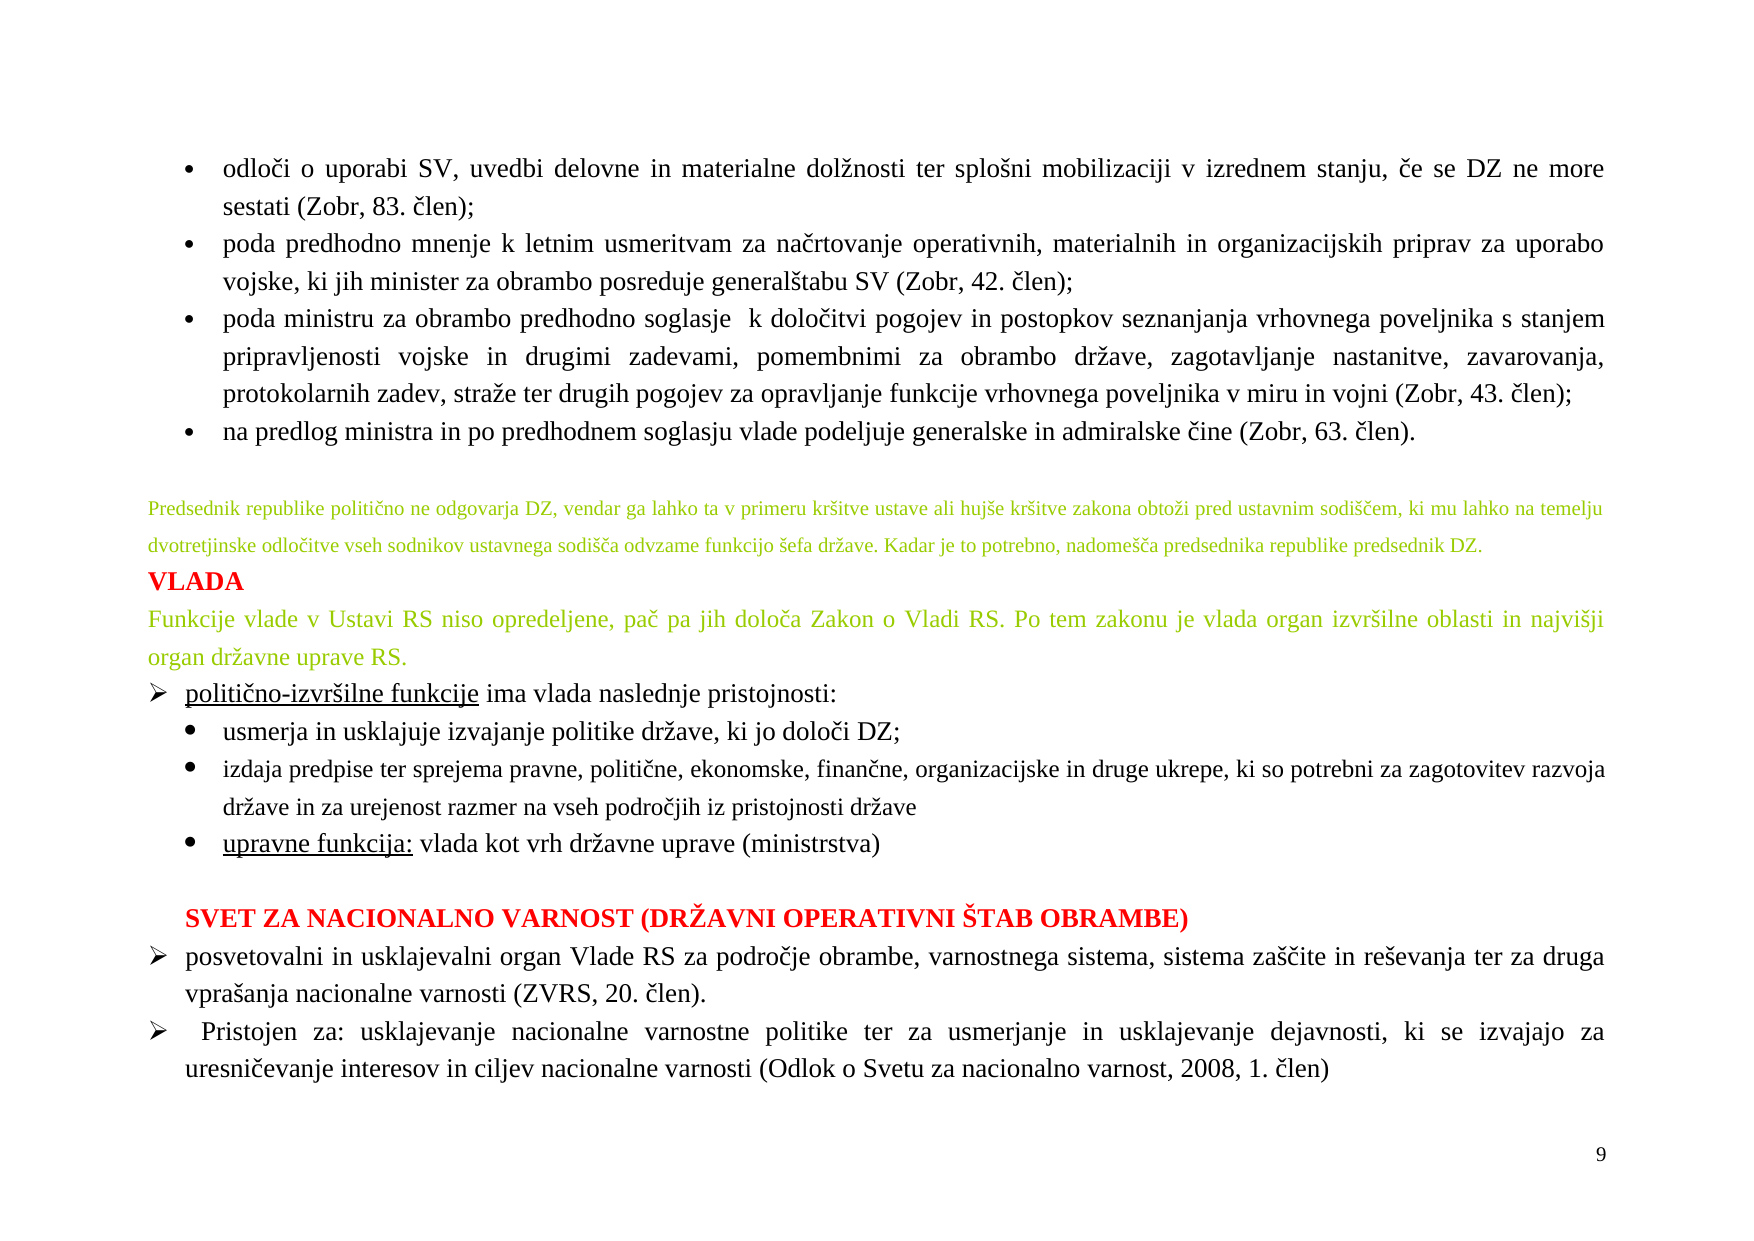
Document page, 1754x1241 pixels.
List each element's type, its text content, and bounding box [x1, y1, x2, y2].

list poda predhodno mnenje k letnim usmeritvam za načrtovanje operativnih, materialnih in organizacijskih priprav za uporabo vojske, ki jih minister za obrambo posreduje generalštabu SV (Zobr, 42. člen); [185, 223, 1606, 298]
list izdaja predpise ter sprejema pravne, politične, ekonomske, finančne, organizacijske in druge ukrepe, ki so potrebni za zagotovitev razvoja države in za urejenost razmer na vseh področjih iz pristojnosti države [185, 748, 1606, 823]
list na predlog ministra in po predhodnem soglasju vlade podeljuje generalske in admiralske čine (Zobr, 63. člen). [185, 410, 1606, 448]
text Predsednik republike politično ne odgovarja DZ, vendar ga lahko ta v primeru kršitve ustave ali hujše kršitve zakona obtoži pred ustavnim sodiščem, ki mu lahko na temelju dvotretjinske odločitve vseh sodnikov ustavnega sodišča odvzame funkcijo šefa države. Kadar je to potrebno, nadomešča predsednika republike predsednik DZ. [148, 485, 1606, 560]
list poda ministru za obrambo predhodno soglasje k določitvi pogojev in postopkov seznanjanja vrhovnega poveljnika s stanjem pripravljenosti vojske in drugimi zadevami, pomembnimi za obrambo države, zagotavljanje nastanitve, zavarovanja, protokolarnih zadev, straže ter drugih pogojev za opravljanje funkcije vrhovnega poveljnika v miru in vojni (Zobr, 43. člen); [185, 298, 1606, 410]
list Pristojen za: usklajevanje nacionalne varnostne politike ter za usmerjanje in usklajevanje dejavnosti, ki se izvajajo za uresničevanje interesov in ciljev nacionalne varnosti (Odlok o Svetu za nacionalno varnost, 2008, 1. člen) [148, 1010, 1606, 1085]
text svet za nacionalno varnost (državni operativni štab obrambe) [185, 898, 1606, 935]
text Funkcije vlade v Ustavi RS niso opredeljene, pač pa jih določa Zakon o Vladi RS. Po tem zakonu je vlada organ izvršilne oblasti in najvišji organ državne uprave RS. [148, 598, 1606, 673]
list usmerja in usklajuje izvajanje politike države, ki jo določi DZ; [185, 710, 1606, 748]
list odloči o uporabi SV, uvedbi delovne in materialne dolžnosti ter splošni mobilizaciji v izrednem stanju, če se DZ ne more sestati (Zobr, 83. člen); [185, 148, 1606, 223]
text VLADA [148, 560, 1606, 598]
list politično-izvršilne funkcije ima vlada naslednje pristojnosti: [148, 673, 1606, 710]
list upravne funkcija: vlada kot vrh državne uprave (ministrstva) [185, 823, 1606, 860]
list posvetovalni in usklajevalni organ Vlade RS za področje obrambe, varnostnega sistema, sistema zaščite in reševanja ter za druga vprašanja nacionalne varnosti (ZVRS, 20. člen). [148, 935, 1606, 1010]
